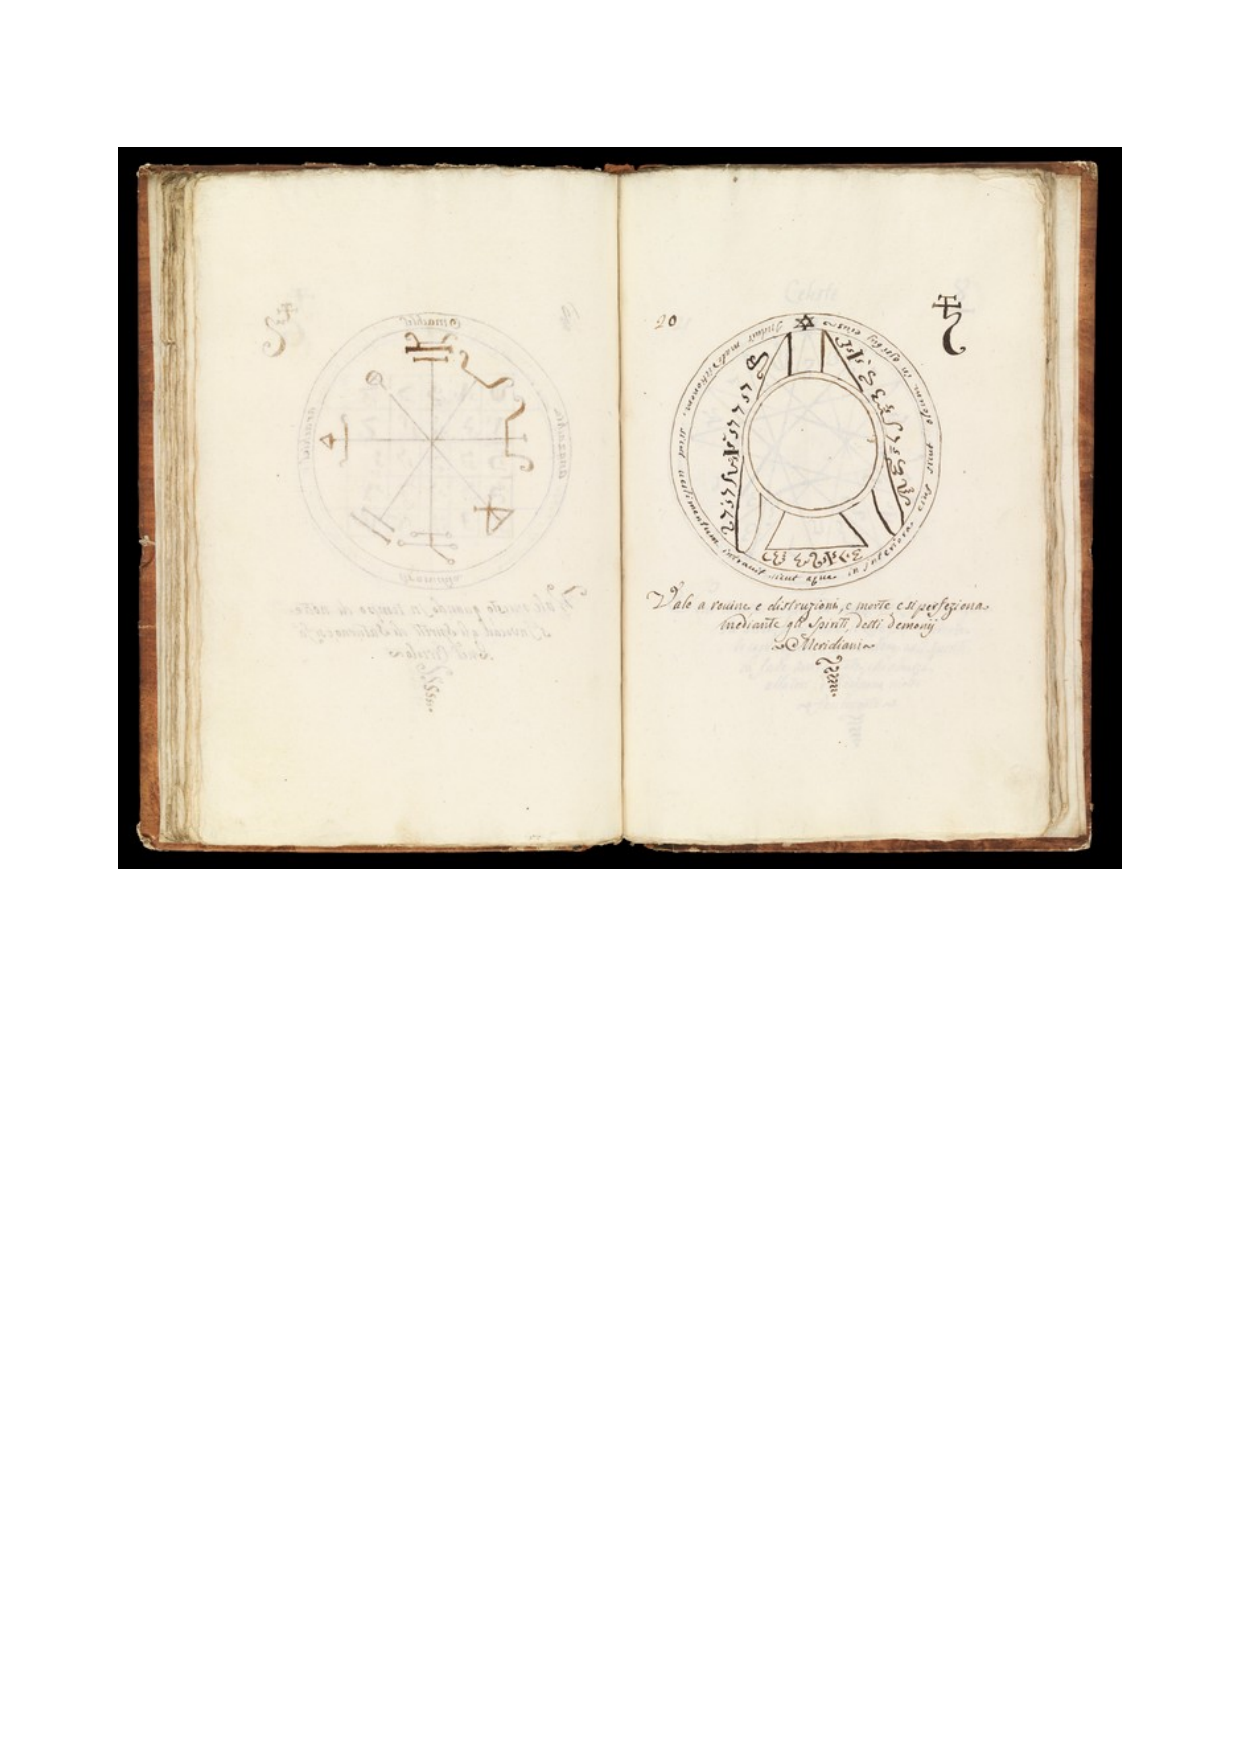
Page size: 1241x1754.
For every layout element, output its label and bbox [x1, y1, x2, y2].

picture [118, 147, 1122, 869]
